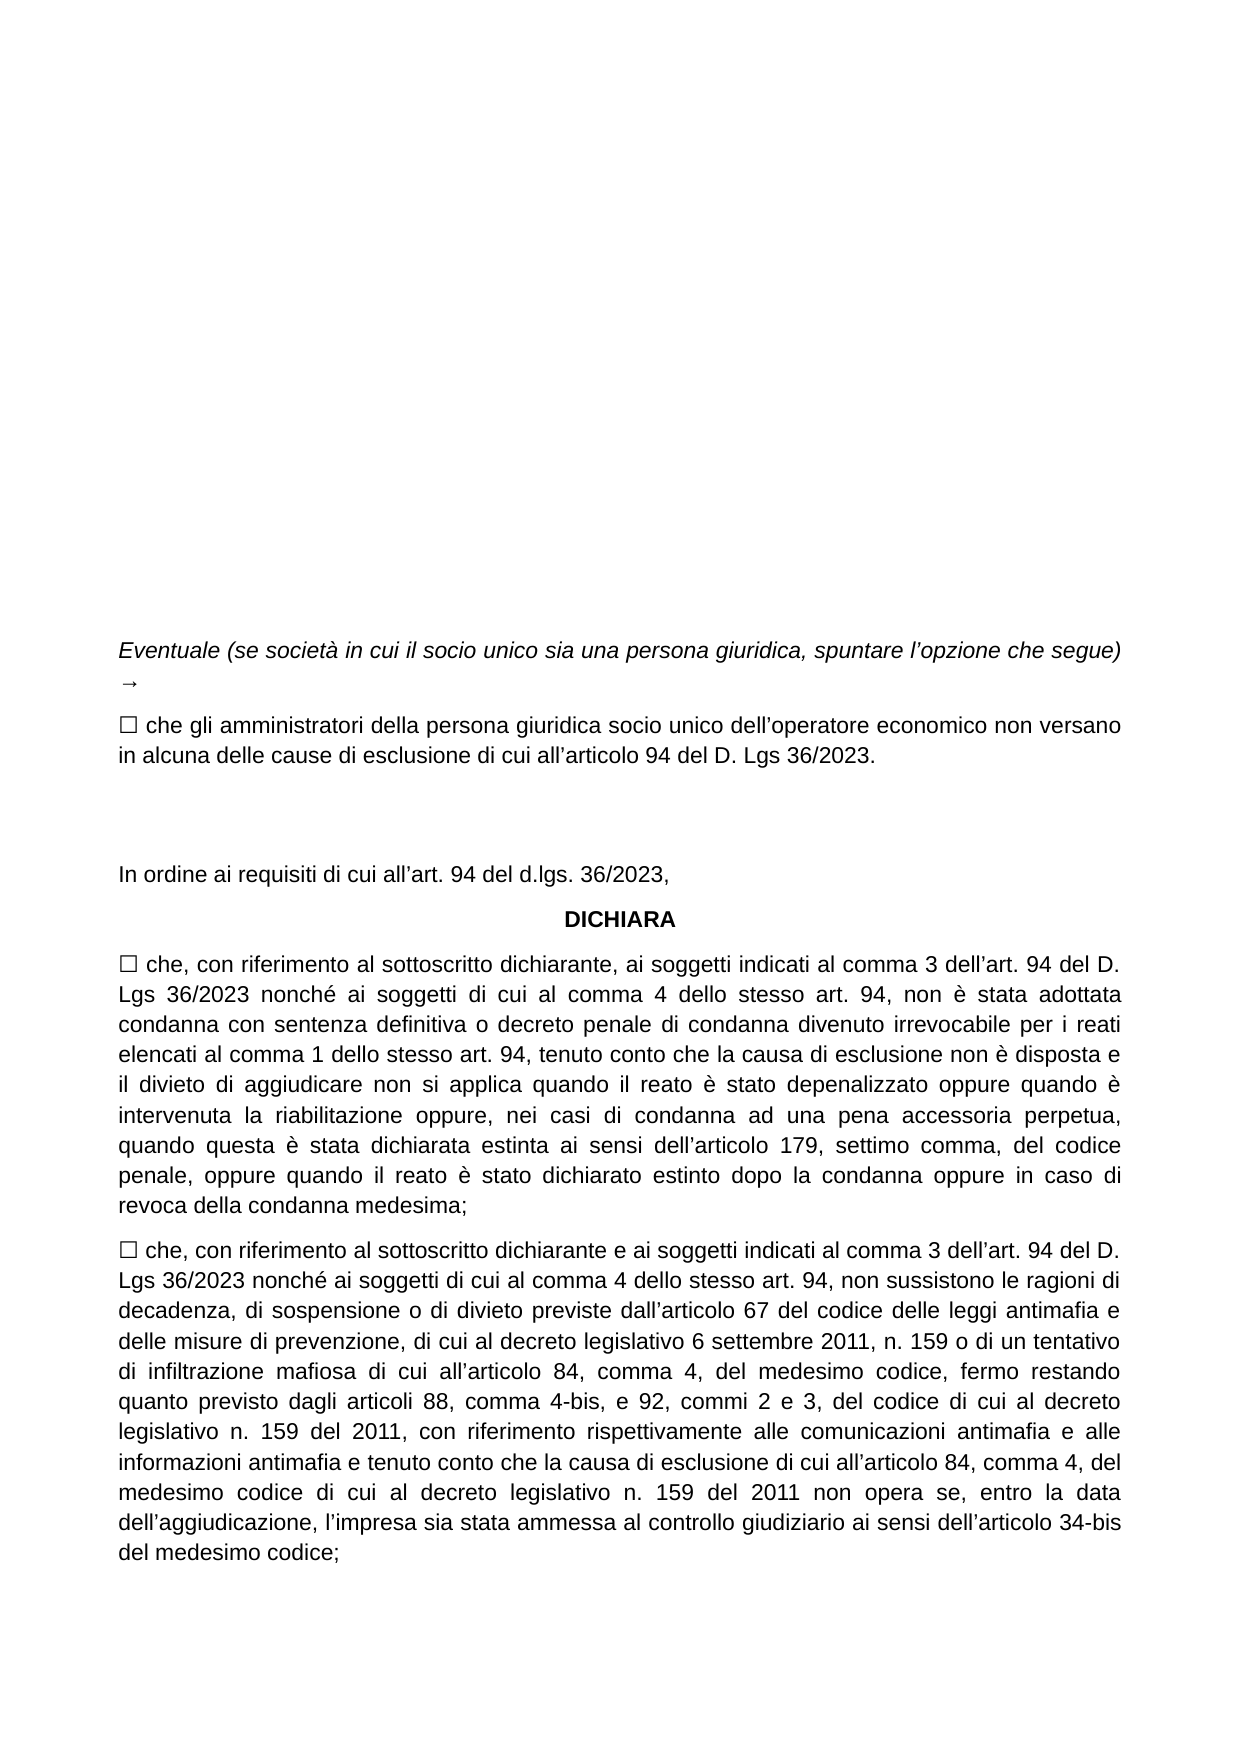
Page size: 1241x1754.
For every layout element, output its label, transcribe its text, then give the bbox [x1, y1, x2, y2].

text ☐ che gli amministratori della persona giuridica socio unico dell’operatore economico non versano in alcuna delle cause di esclusione di cui all’articolo 94 del D. Lgs 36/2023. [118, 712, 1122, 769]
table_cell [839, 314, 1123, 452]
table_cell [839, 452, 1123, 589]
table_cell [503, 177, 838, 314]
text DICHIARA [118, 906, 1122, 932]
table_cell [118, 452, 502, 589]
text In ordine ai requisiti di cui all’art. 94 del d.lgs. 36/2023, [118, 861, 1122, 887]
table_cell [503, 314, 838, 452]
table_cell [839, 177, 1123, 314]
table_cell [503, 452, 838, 589]
table_cell [118, 314, 502, 452]
table_cell [503, 118, 838, 177]
table_cell [839, 118, 1123, 177]
table_cell [118, 118, 502, 177]
text Eventuale (se società in cui il socio unico sia una persona giuridica, spuntare l’opzione che segue) → [118, 637, 1122, 694]
text ☐ che, con riferimento al sottoscritto dichiarante, ai soggetti indicati al comma 3 dell’art. 94 del D. Lgs 36/2023 nonché ai soggetti di cui al comma 4 dello stesso art. 94, non è stata adottata condanna con sentenza definitiva o decreto penale di condanna divenuto irrevocabile per i reati elencati al comma 1 dello stesso art. 94, tenuto conto che la causa di esclusione non è disposta e il divieto di aggiudicare non si applica quando il reato è stato depenalizzato oppure quando è intervenuta la riabilitazione oppure, nei casi di condanna ad una pena accessoria perpetua, quando questa è stata dichiarata estinta ai sensi dell’articolo 179, settimo comma, del codice penale, oppure quando il reato è stato dichiarato estinto dopo la condanna oppure in caso di revoca della condanna medesima; [118, 951, 1122, 1219]
text ☐ che, con riferimento al sottoscritto dichiarante e ai soggetti indicati al comma 3 dell’art. 94 del D. Lgs 36/2023 nonché ai soggetti di cui al comma 4 dello stesso art. 94, non sussistono le ragioni di decadenza, di sospensione o di divieto previste dall’articolo 67 del codice delle leggi antimafia e delle misure di prevenzione, di cui al decreto legislativo 6 settembre 2011, n. 159 o di un tentativo di infiltrazione mafiosa di cui all’articolo 84, comma 4, del medesimo codice, fermo restando quanto previsto dagli articoli 88, comma 4-bis, e 92, commi 2 e 3, del codice di cui al decreto legislativo n. 159 del 2011, con riferimento rispettivamente alle comunicazioni antimafia e alle informazioni antimafia e tenuto conto che la causa di esclusione di cui all’articolo 84, comma 4, del medesimo codice di cui al decreto legislativo n. 159 del 2011 non opera se, entro la data dell’aggiudicazione, l’impresa sia stata ammessa al controllo giudiziario ai sensi dell’articolo 34-bis del medesimo codice; [118, 1237, 1122, 1566]
table_cell [118, 177, 502, 314]
